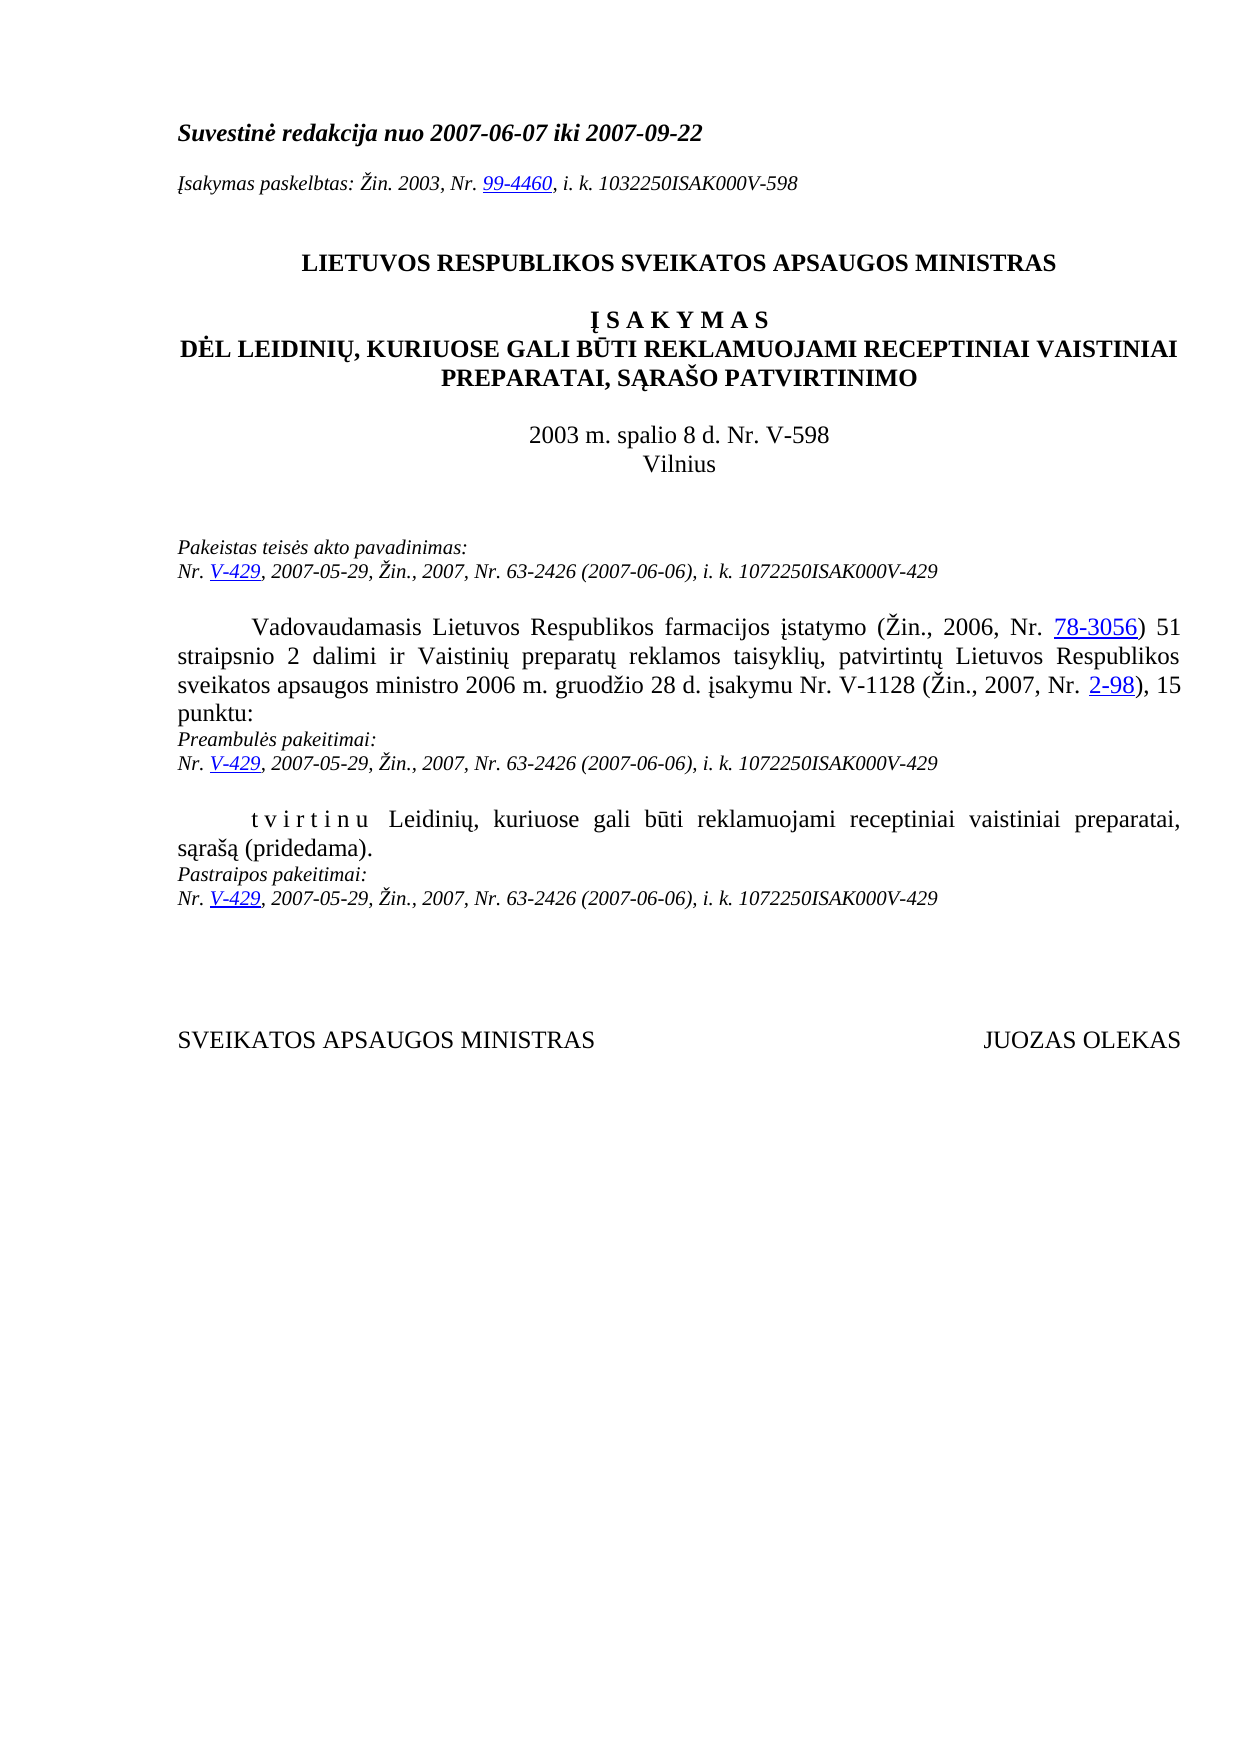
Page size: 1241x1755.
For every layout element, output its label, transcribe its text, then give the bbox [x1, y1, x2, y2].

text SVEIKATOS APSAUGOS MINISTRAS JUOZAS OLEKAS [177, 1025, 1181, 1053]
text 2003 m. spalio 8 d. Nr. V-598 [177, 420, 1181, 449]
text DĖL LEIDINIŲ, KURIUOSE GALI BŪTI REKLAMUOJAMI RECEPTINIAI VAISTINIAI PREPARATAI, SĄRAŠO PATVIRTINIMO [177, 334, 1181, 392]
text Į S A K Y M A S [177, 305, 1181, 334]
text Vilnius [177, 449, 1181, 478]
text Suvestinė redakcija nuo 2007-06-07 iki 2007-09-22 [177, 118, 1181, 147]
text Pastraipos pakeitimai: [177, 862, 1181, 886]
text Nr. V-429, 2007-05-29, Žin., 2007, Nr. 63-2426 (2007-06-06), i. k. 1072250ISAK000V-429 [177, 559, 1181, 583]
text Preambulės pakeitimai: [177, 727, 1181, 751]
text Pakeistas teisės akto pavadinimas: [177, 535, 1181, 559]
text tvirtinu Leidinių, kuriuose gali būti reklamuojami receptiniai vaistiniai preparatai, sąrašą (pridedama). [177, 804, 1181, 862]
text Įsakymas paskelbtas: Žin. 2003, Nr. 99-4460, i. k. 1032250ISAK000V-598 [177, 171, 1181, 195]
text Vadovaudamasis Lietuvos Respublikos farmacijos įstatymo (Žin., 2006, Nr. 78-3056) 51 straipsnio 2 dalimi ir Vaistinių preparatų reklamos taisyklių, patvirtintų Lietuvos Respublikos sveikatos apsaugos ministro 2006 m. gruodžio 28 d. įsakymu Nr. V-1128 (Žin., 2007, Nr. 2-98), 15 punktu: [177, 612, 1181, 727]
text LIETUVOS RESPUBLIKOS SVEIKATOS APSAUGOS MINISTRAS [177, 248, 1181, 277]
text Nr. V-429, 2007-05-29, Žin., 2007, Nr. 63-2426 (2007-06-06), i. k. 1072250ISAK000V-429 [177, 751, 1181, 775]
text Nr. V-429, 2007-05-29, Žin., 2007, Nr. 63-2426 (2007-06-06), i. k. 1072250ISAK000V-429 [177, 886, 1181, 910]
